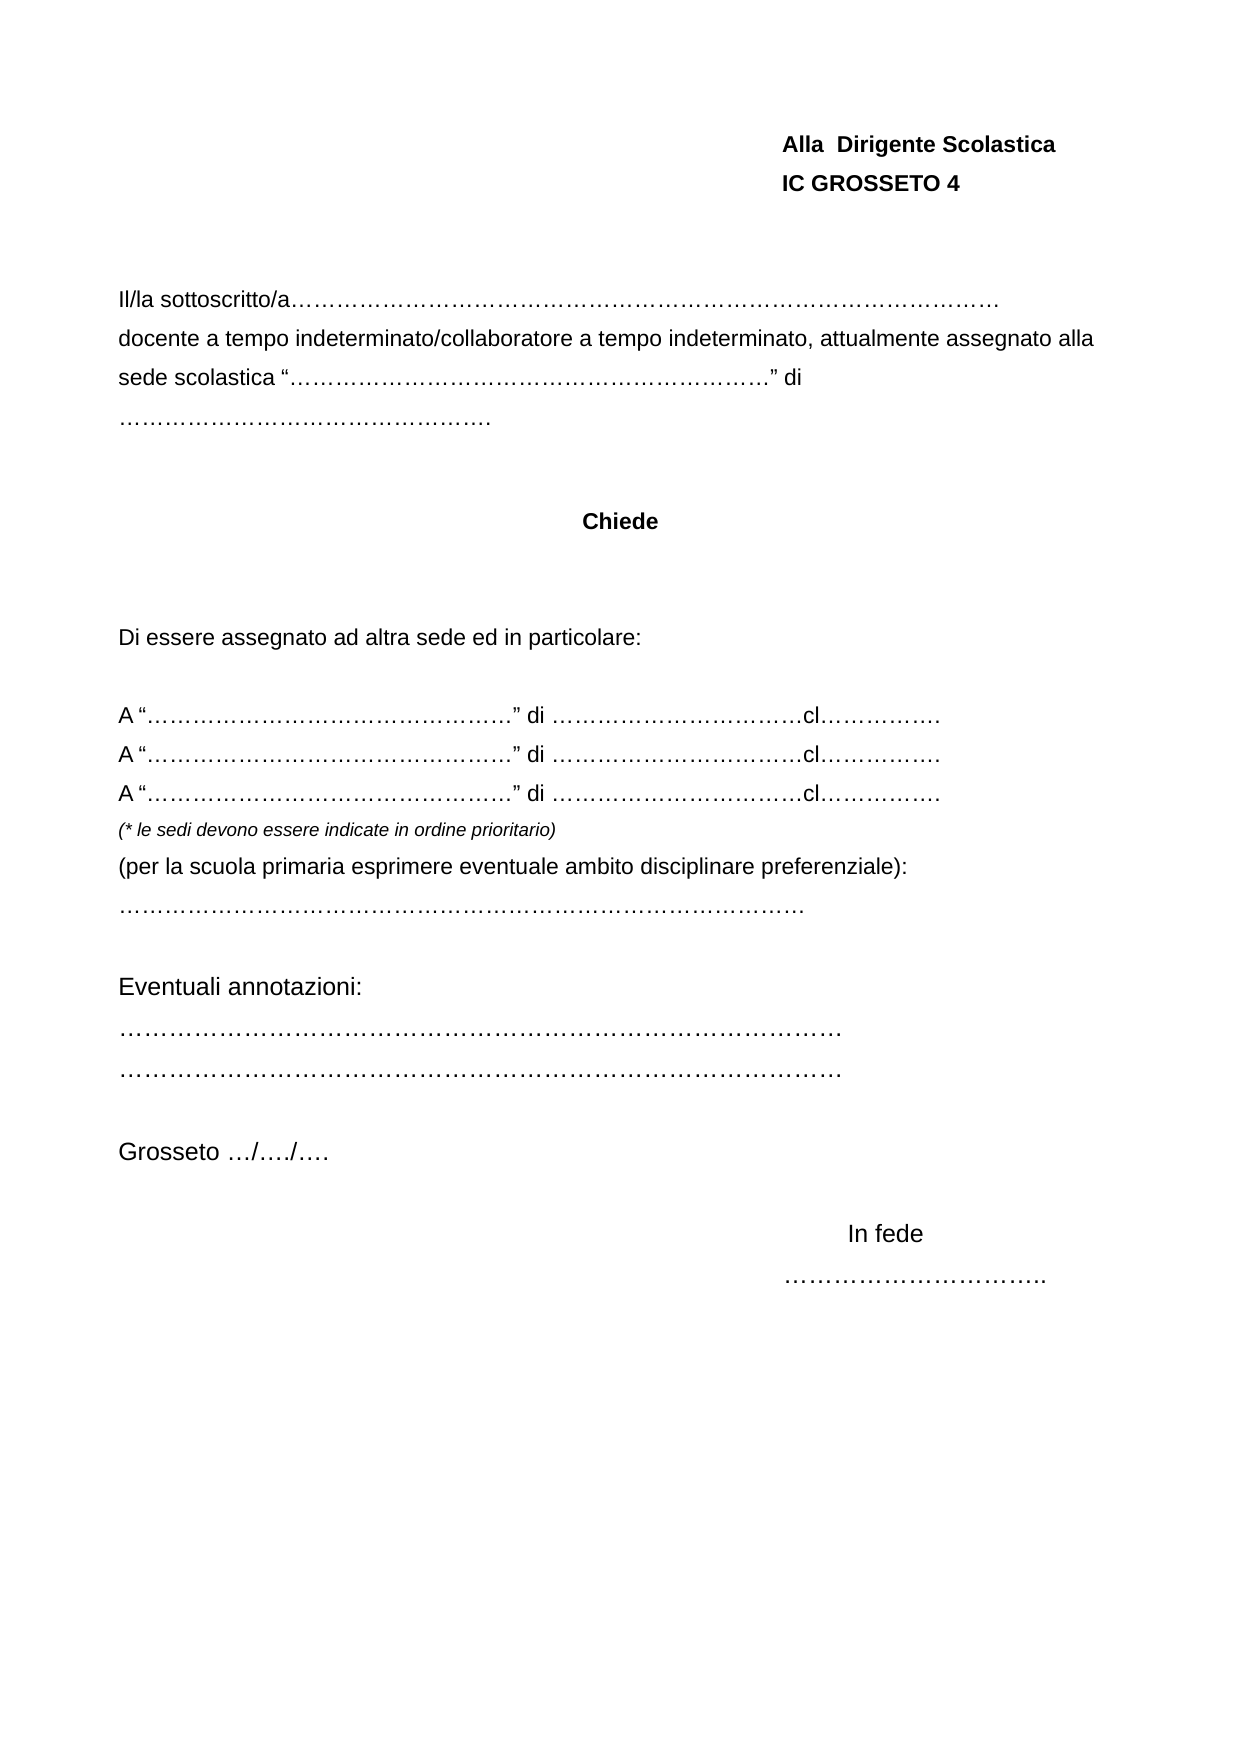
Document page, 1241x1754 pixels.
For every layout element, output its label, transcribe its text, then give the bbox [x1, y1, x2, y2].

text IC GROSSETO 4 [782, 169, 1122, 196]
text Alla Dirigente Scolastica [782, 131, 1122, 157]
text A “…………………………………………” di ……………………………cl……………. [118, 780, 1122, 806]
text docente a tempo indeterminato/collaboratore a tempo indeterminato, attualmente assegnato alla sede scolastica “………………………………………………………” di …………………………………………. [118, 325, 1122, 430]
text …………………………………………………………………………… [118, 1013, 1122, 1042]
text In fede [118, 1219, 1122, 1248]
text A “…………………………………………” di ……………………………cl……………. [118, 741, 1122, 767]
text ………………………….. [118, 1260, 1122, 1289]
text Grosseto …/…./…. [118, 1137, 1122, 1165]
text Eventuali annotazioni: [118, 972, 1122, 1000]
text A “…………………………………………” di ……………………………cl……………. [118, 702, 1122, 728]
text Chiede [118, 508, 1122, 534]
text (per la scuola primaria esprimere eventuale ambito disciplinare preferenziale): [118, 853, 1122, 879]
text …………………………………………………………………………… [118, 1054, 1122, 1083]
text (* le sedi devono essere indicate in ordine prioritario) [118, 819, 1122, 840]
text Di essere assegnato ad altra sede ed in particolare: [118, 624, 1122, 651]
text ……………………………………………………………………………… [118, 892, 1122, 918]
text Il/la sottoscritto/a………………………………………………………………………………… [118, 286, 1122, 312]
